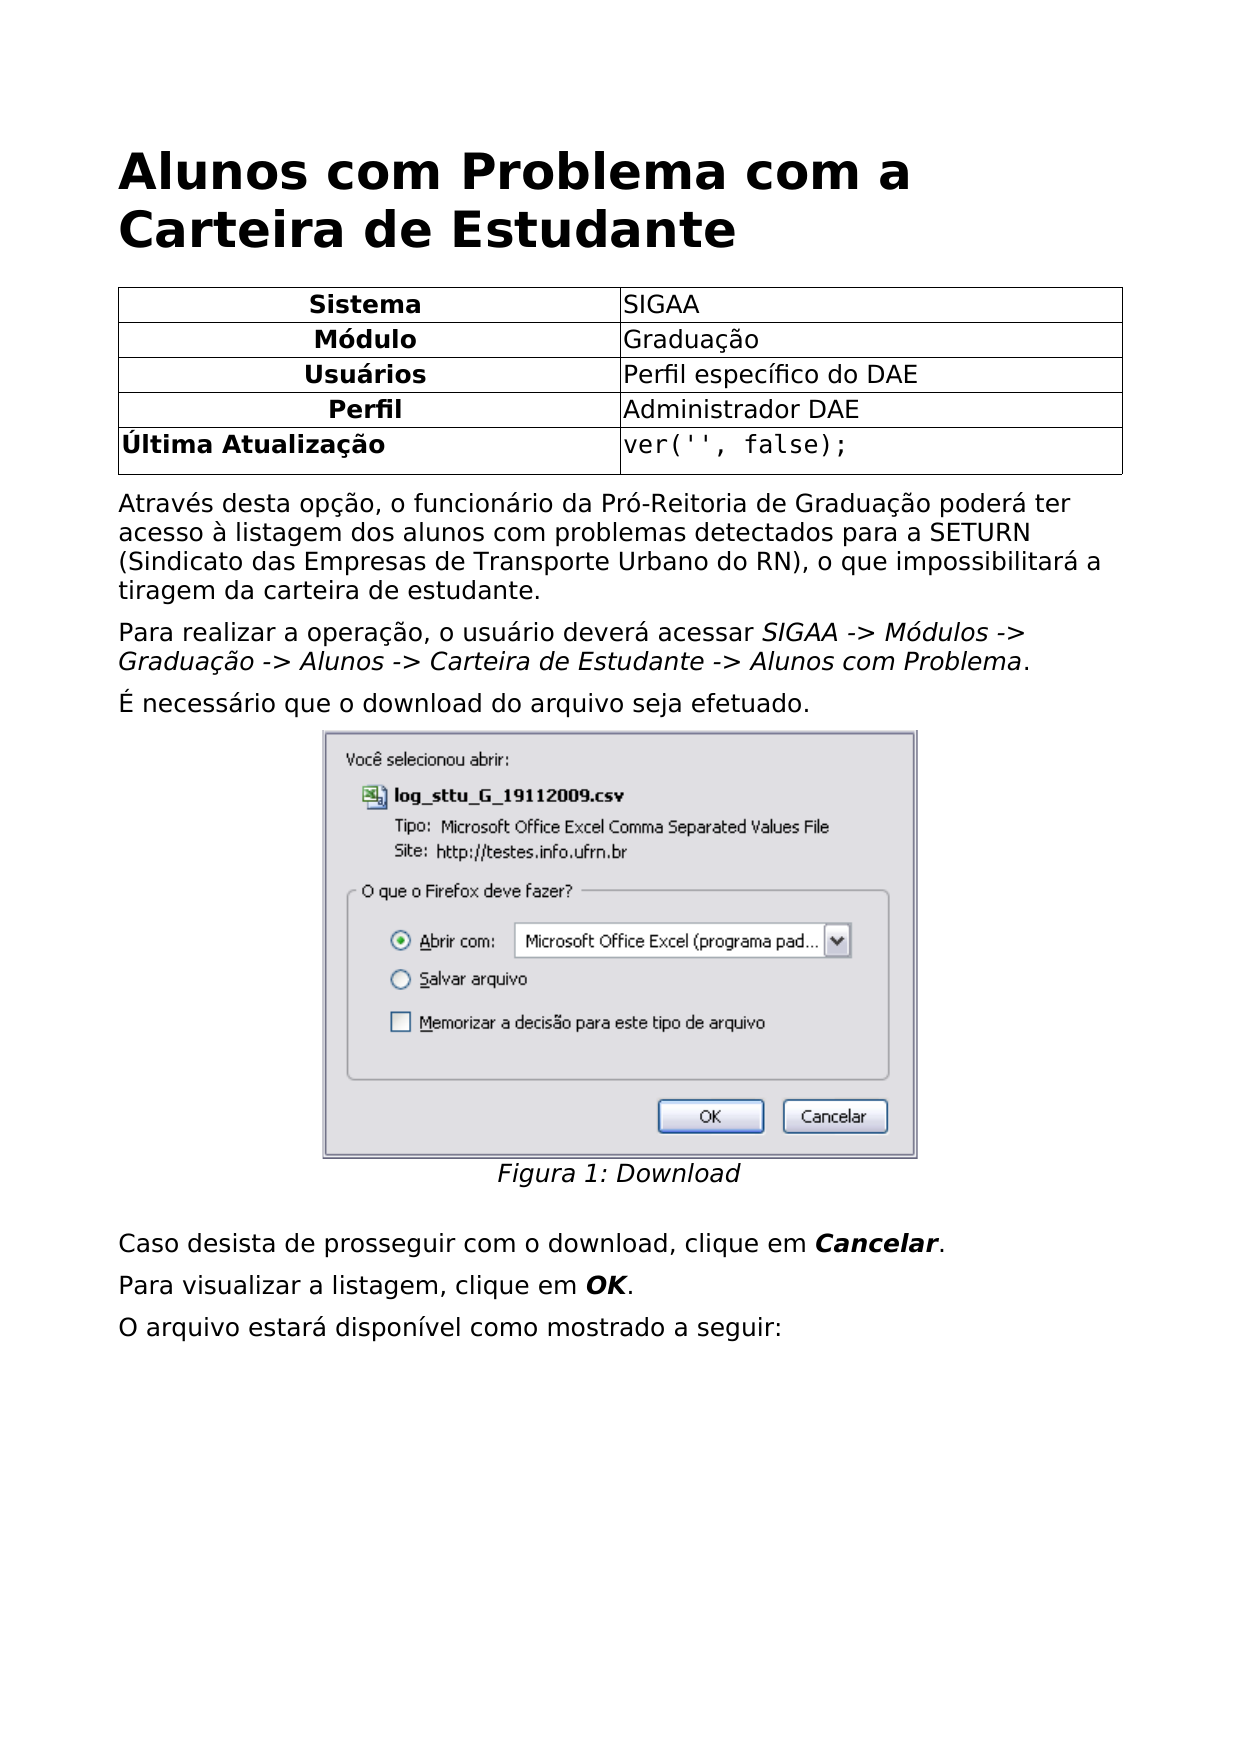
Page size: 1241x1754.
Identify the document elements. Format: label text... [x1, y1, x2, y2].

table_cell Administrador DAE [621, 393, 1122, 427]
text É necessário que o download do arquivo seja efetuado. [118, 689, 1122, 718]
table_cell ver('', false); [621, 428, 1122, 474]
table_cell Graduação [621, 323, 1122, 357]
table_cell Perfil específico do DAE [621, 358, 1122, 392]
text O arquivo estará disponível como mostrado a seguir: [118, 1313, 1122, 1342]
table_cell Última Atualização [119, 428, 620, 474]
text Caso desista de prosseguir com o download, clique em Cancelar. [118, 1230, 1122, 1259]
table_cell Usuários [119, 358, 620, 392]
picture [322, 730, 918, 1159]
text Para realizar a operação, o usuário deverá acessar SIGAA -> Módulos -> Graduação -> Alunos -> Carteira de Estudante -> Alunos com Problema. [118, 618, 1122, 677]
text Para visualizar a listagem, clique em OK. [118, 1271, 1122, 1301]
table_cell Módulo [119, 323, 620, 357]
table_header SIGAA [621, 288, 1122, 322]
text Figura 1: Download [322, 1159, 918, 1188]
table_header Sistema [119, 288, 620, 322]
subtitle Alunos com Problema com a Carteira de Estudante [118, 143, 1122, 259]
text Através desta opção, o funcionário da Pró-Reitoria de Graduação poderá ter acesso à listagem dos alunos com problemas detectados para a SETURN (Sindicato das Empresas de Transporte Urbano do RN), o que impossibilitará a tiragem da carteira de estudante. [118, 489, 1122, 606]
table_cell Perfil [119, 393, 620, 427]
